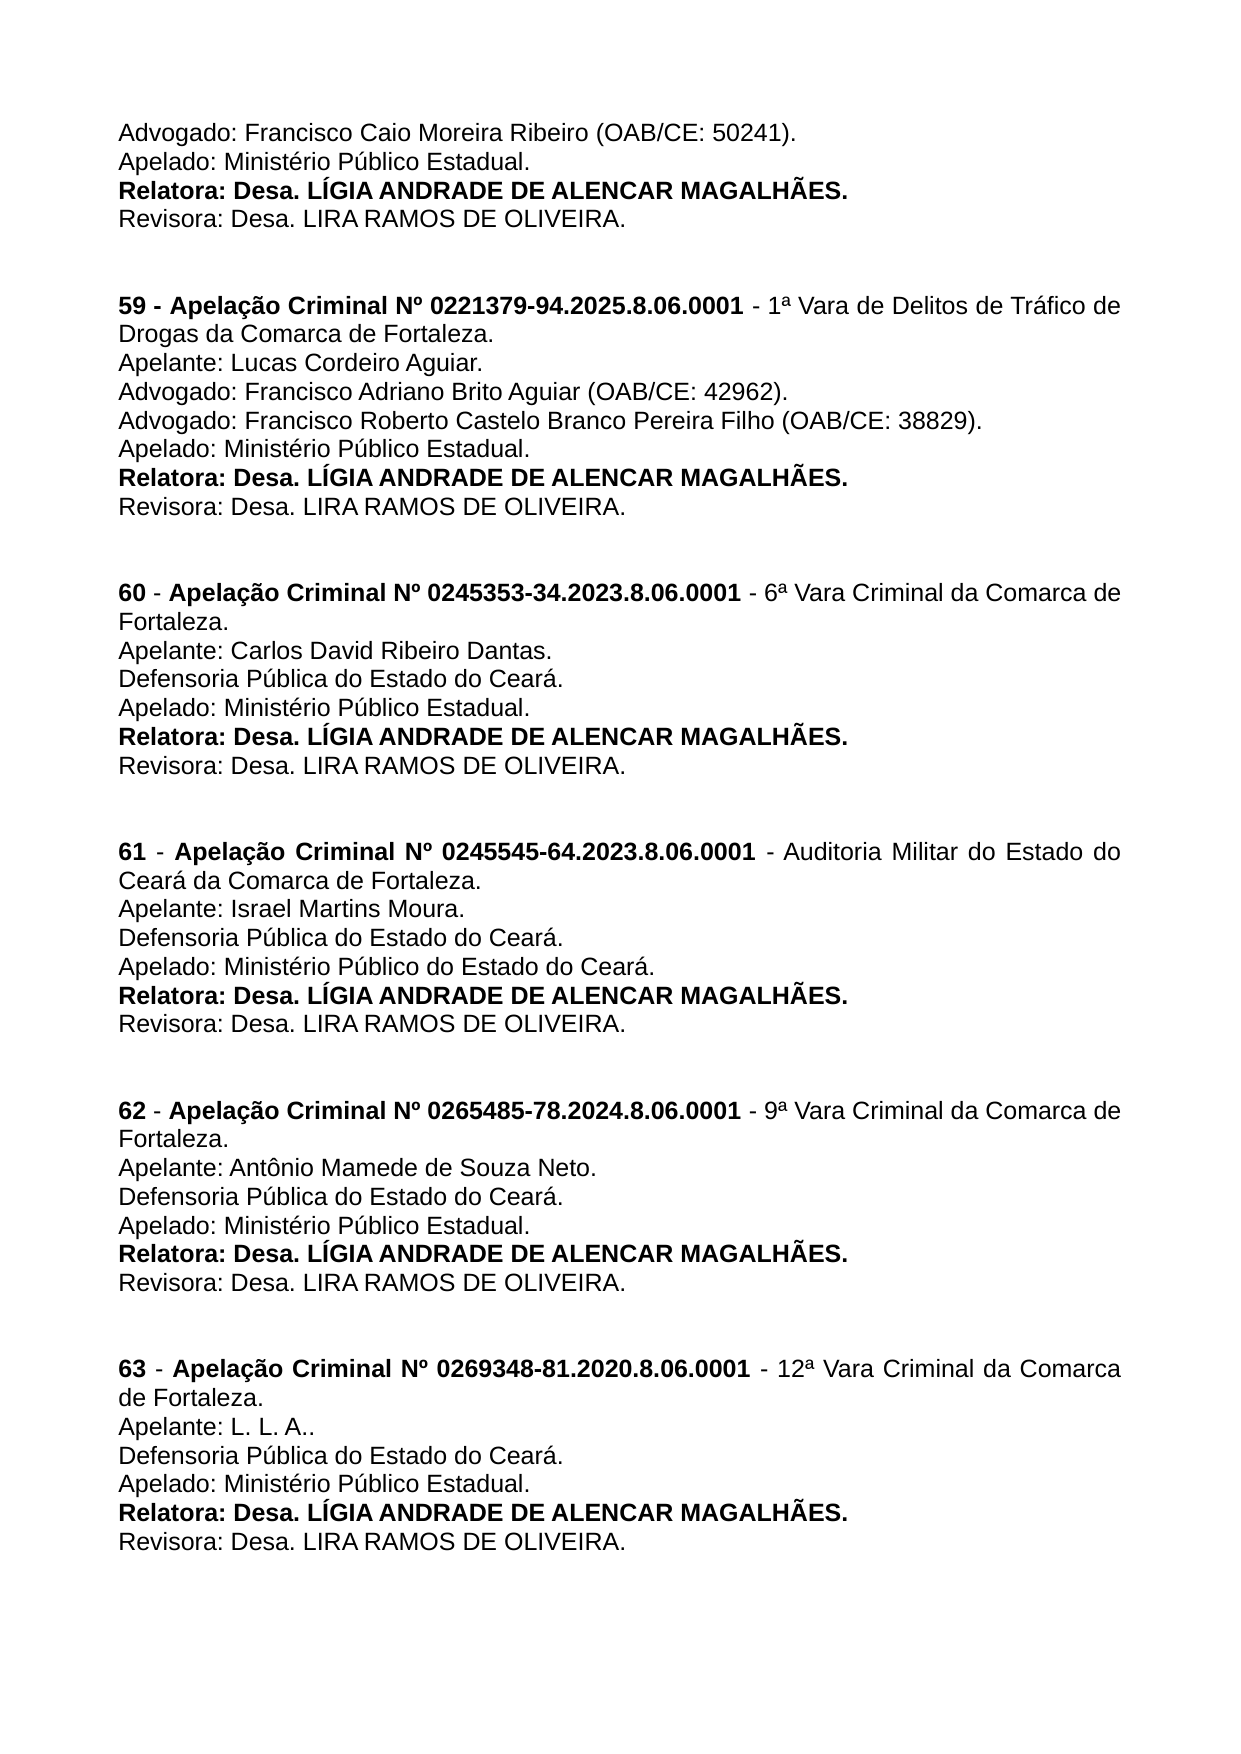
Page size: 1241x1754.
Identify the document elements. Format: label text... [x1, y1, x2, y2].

text Apelado: Ministério Público do Estado do Ceará. [118, 952, 1122, 981]
text Advogado: Francisco Roberto Castelo Branco Pereira Filho (OAB/CE: 38829). [118, 406, 1122, 434]
text Defensoria Pública do Estado do Ceará. [118, 1182, 1122, 1211]
text Apelante: Lucas Cordeiro Aguiar. [118, 348, 1122, 377]
text Defensoria Pública do Estado do Ceará. [118, 664, 1122, 693]
text Apelado: Ministério Público Estadual. [118, 147, 1122, 176]
text Advogado: Francisco Adriano Brito Aguiar (OAB/CE: 42962). [118, 377, 1122, 406]
text Revisora: Desa. LIRA RAMOS DE OLIVEIRA. [118, 1268, 1122, 1297]
text Relatora: Desa. LÍGIA ANDRADE DE ALENCAR MAGALHÃES. [118, 722, 1122, 751]
text 59 - Apelação Criminal Nº 0221379-94.2025.8.06.0001 - 1ª Vara de Delitos de Tráfico de Drogas da Comarca de Fortaleza. [118, 291, 1122, 348]
text 61 - Apelação Criminal Nº 0245545-64.2023.8.06.0001 - Auditoria Militar do Estado do Ceará da Comarca de Fortaleza. [118, 837, 1122, 894]
text Defensoria Pública do Estado do Ceará. [118, 923, 1122, 952]
text Defensoria Pública do Estado do Ceará. [118, 1441, 1122, 1469]
text Apelado: Ministério Público Estadual. [118, 1211, 1122, 1239]
text Advogado: Francisco Caio Moreira Ribeiro (OAB/CE: 50241). [118, 118, 1122, 147]
text Apelante: L. L. A.. [118, 1412, 1122, 1441]
text Revisora: Desa. LIRA RAMOS DE OLIVEIRA. [118, 1009, 1122, 1038]
text Revisora: Desa. LIRA RAMOS DE OLIVEIRA. [118, 492, 1122, 521]
text Apelado: Ministério Público Estadual. [118, 434, 1122, 463]
text 60 - Apelação Criminal Nº 0245353-34.2023.8.06.0001 - 6ª Vara Criminal da Comarca de Fortaleza. [118, 578, 1122, 636]
text Apelante: Carlos David Ribeiro Dantas. [118, 636, 1122, 664]
text Relatora: Desa. LÍGIA ANDRADE DE ALENCAR MAGALHÃES. [118, 1498, 1122, 1527]
text Apelante: Israel Martins Moura. [118, 894, 1122, 923]
text 63 - Apelação Criminal Nº 0269348-81.2020.8.06.0001 - 12ª Vara Criminal da Comarca de Fortaleza. [118, 1354, 1122, 1412]
text Revisora: Desa. LIRA RAMOS DE OLIVEIRA. [118, 1527, 1122, 1556]
text Relatora: Desa. LÍGIA ANDRADE DE ALENCAR MAGALHÃES. [118, 1239, 1122, 1268]
text Apelado: Ministério Público Estadual. [118, 1469, 1122, 1498]
text Relatora: Desa. LÍGIA ANDRADE DE ALENCAR MAGALHÃES. [118, 981, 1122, 1009]
text Relatora: Desa. LÍGIA ANDRADE DE ALENCAR MAGALHÃES. [118, 176, 1122, 204]
text Revisora: Desa. LIRA RAMOS DE OLIVEIRA. [118, 204, 1122, 233]
text Relatora: Desa. LÍGIA ANDRADE DE ALENCAR MAGALHÃES. [118, 463, 1122, 492]
text 62 - Apelação Criminal Nº 0265485-78.2024.8.06.0001 - 9ª Vara Criminal da Comarca de Fortaleza. [118, 1096, 1122, 1153]
text Apelado: Ministério Público Estadual. [118, 693, 1122, 722]
text Apelante: Antônio Mamede de Souza Neto. [118, 1153, 1122, 1182]
text Revisora: Desa. LIRA RAMOS DE OLIVEIRA. [118, 751, 1122, 779]
